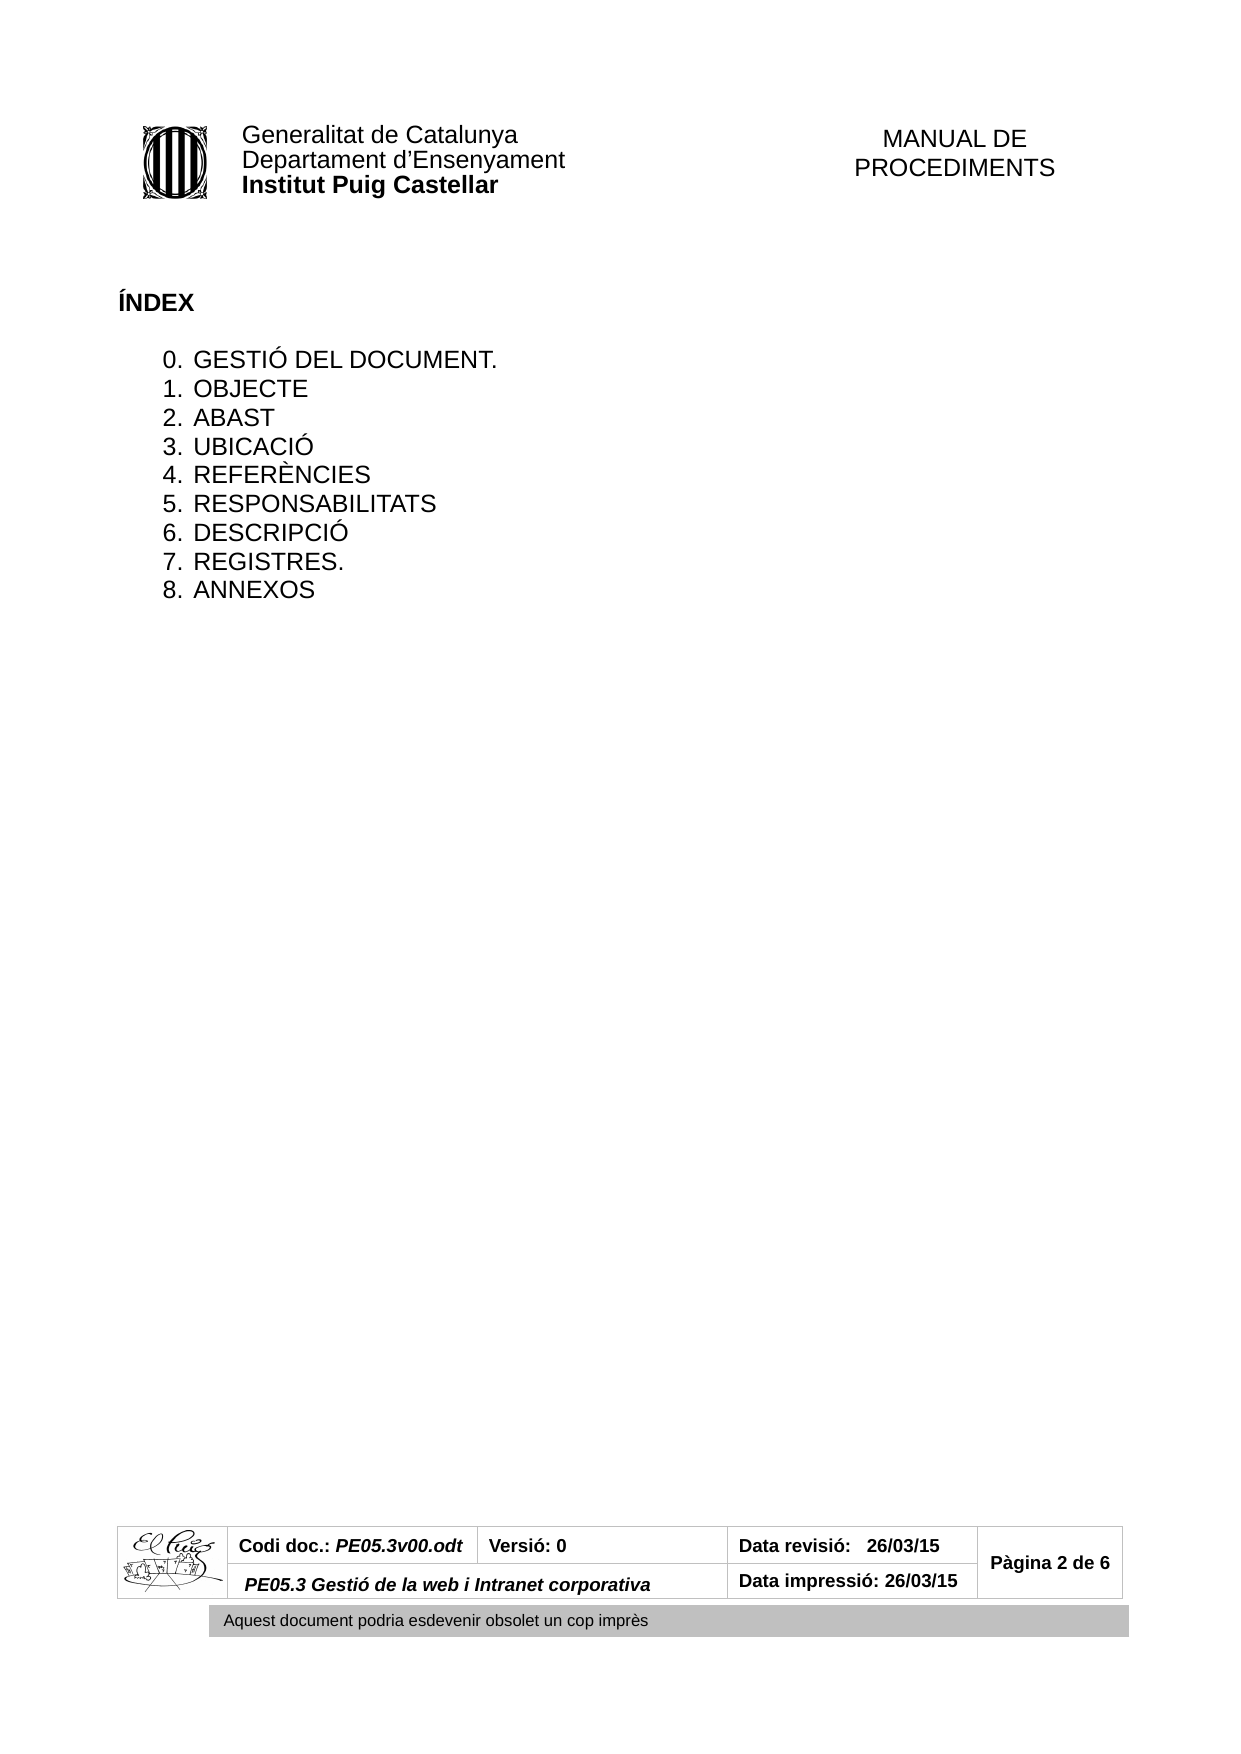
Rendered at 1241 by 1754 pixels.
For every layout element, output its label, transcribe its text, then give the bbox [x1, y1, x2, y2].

list REGISTRES. [156, 547, 1122, 575]
picture [118, 1527, 227, 1595]
list ANNEXOS [156, 575, 1122, 604]
list UBICACIÓ [156, 432, 1122, 460]
list RESPONSABILITATS [156, 489, 1122, 518]
list GESTIÓ DEL DOCUMENT. [156, 345, 1122, 374]
list REFERÈNCIES [156, 460, 1122, 489]
picture [114, 1523, 227, 1595]
picture [143, 126, 207, 199]
text ÍNDEX [118, 288, 1122, 317]
list ABAST [156, 403, 1122, 432]
list DESCRIPCIÓ [156, 518, 1122, 547]
list OBJECTE [156, 374, 1122, 403]
